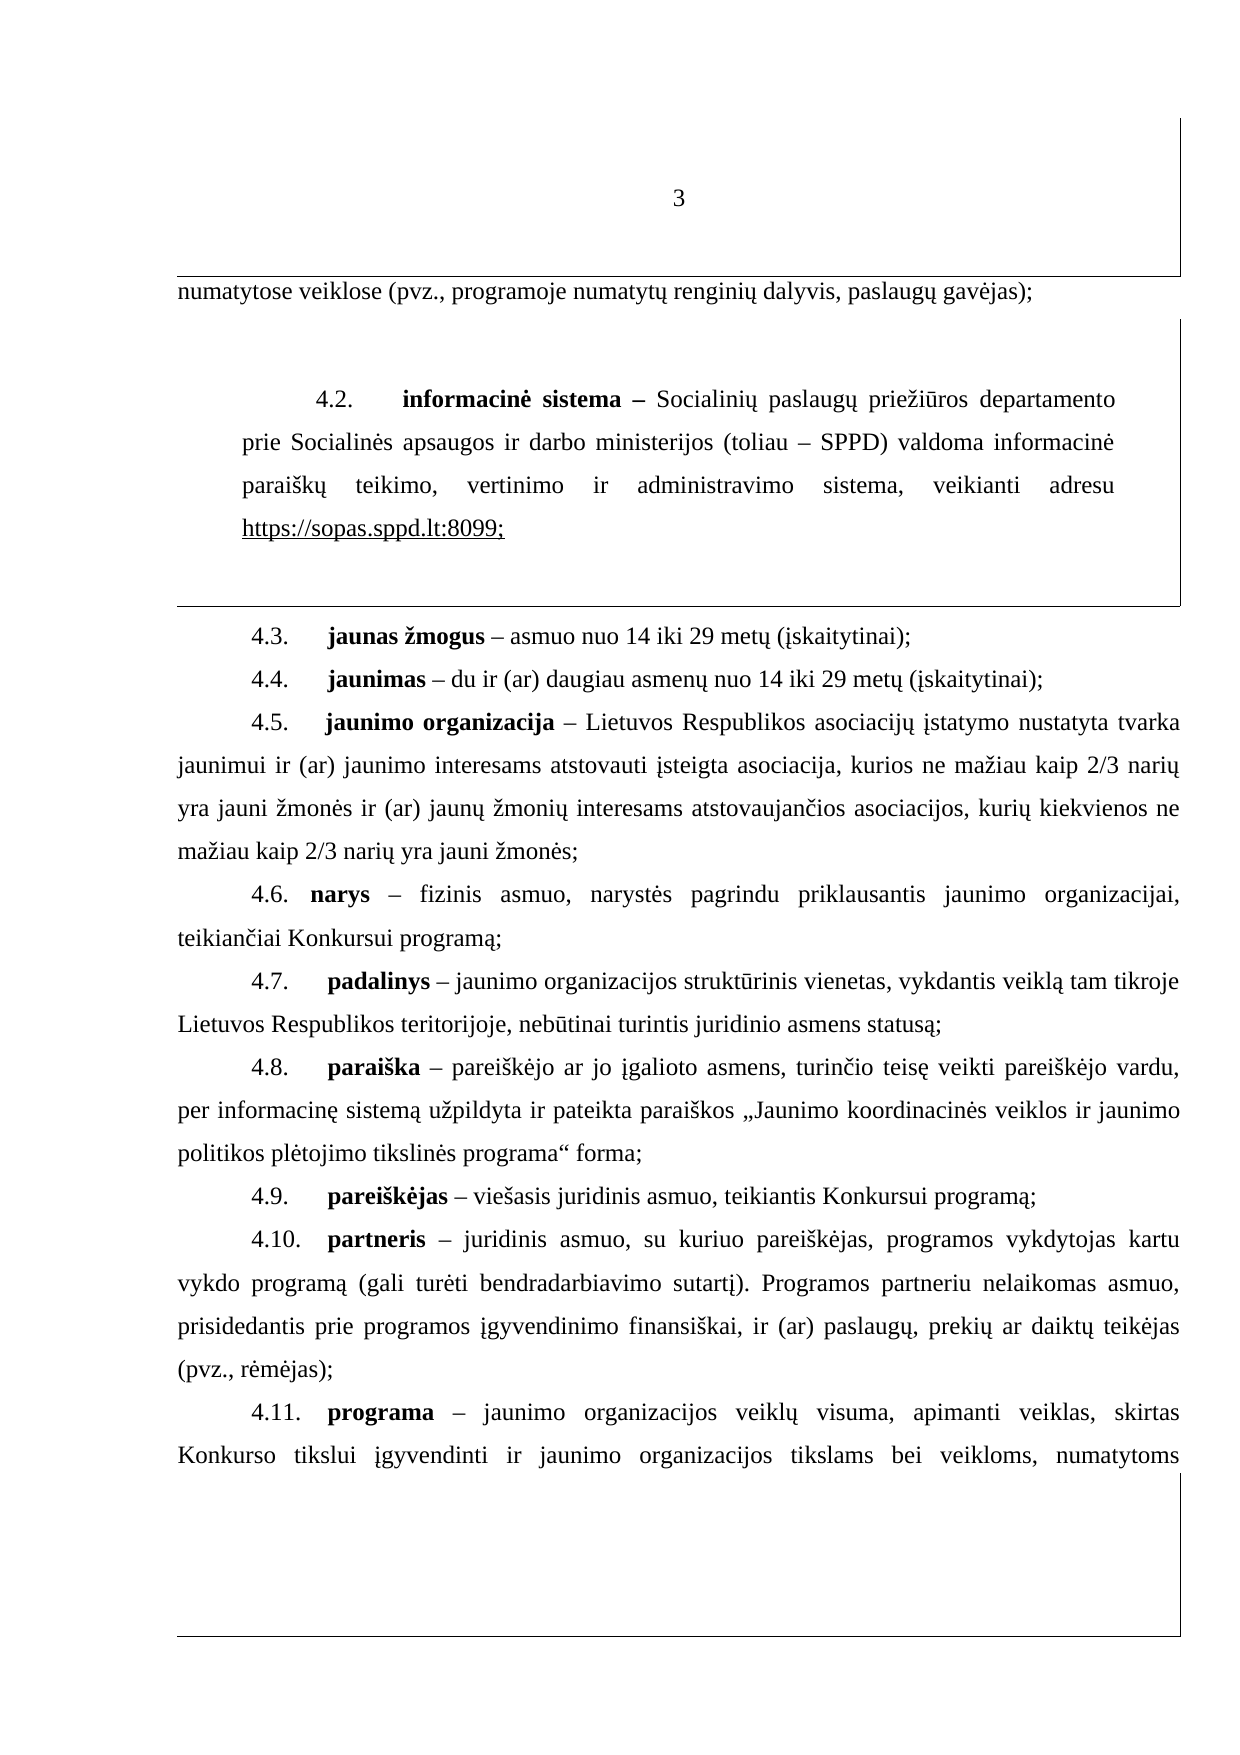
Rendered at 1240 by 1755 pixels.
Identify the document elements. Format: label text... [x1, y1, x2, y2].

text 4.3. jaunas žmogus – asmuo nuo 14 iki 29 metų (įskaitytinai); [177, 621, 1181, 649]
text 4.2. informacinė sistema – Socialinių paslaugų priežiūros departamento prie Socialinės apsaugos ir darbo ministerijos (toliau – SPPD) valdoma informacinė paraiškų teikimo, vertinimo ir administravimo sistema, veikianti adresu https://sopas.sppd.lt:8099; [177, 319, 1180, 606]
text 4.10. partneris – juridinis asmuo, su kuriuo pareiškėjas, programos vykdytojas kartu vykdo programą (gali turėti bendradarbiavimo sutartį). Programos partneriu nelaikomas asmuo, prisidedantis prie programos įgyvendinimo finansiškai, ir (ar) paslaugų, prekių ar daiktų teikėjas (pvz., rėmėjas); [177, 1224, 1181, 1383]
text 4.8. paraiška – pareiškėjo ar jo įgalioto asmens, turinčio teisę veikti pareiškėjo vardu, per informacinę sistemą užpildyta ir pateikta paraiškos „Jaunimo koordinacinės veiklos ir jaunimo politikos plėtojimo tikslinės programa“ forma; [177, 1052, 1181, 1167]
text 4.6. narys – fizinis asmuo, narystės pagrindu priklausantis jaunimo organizacijai, teikiančiai Konkursui programą; [177, 879, 1181, 951]
text 4.5. jaunimo organizacija – Lietuvos Respublikos asociacijų įstatymo nustatyta tvarka jaunimui ir (ar) jaunimo interesams atstovauti įsteigta asociacija, kurios ne mažiau kaip 2/3 narių yra jauni žmonės ir (ar) jaunų žmonių interesams atstovaujančios asociacijos, kurių kiekvienos ne mažiau kaip 2/3 narių yra jauni žmonės; [177, 707, 1181, 865]
text 4.7. padalinys – jaunimo organizacijos struktūrinis vienetas, vykdantis veiklą tam tikroje Lietuvos Respublikos teritorijoje, nebūtinai turintis juridinio asmens statusą; [177, 966, 1181, 1038]
text numatytose veiklose (pvz., programoje numatytų renginių dalyvis, paslaugų gavėjas); [177, 276, 1181, 305]
text 4.11. programa – jaunimo organizacijos veiklų visuma, apimanti veiklas, skirtas Konkurso tikslui įgyvendinti ir jaunimo organizacijos tikslams bei veikloms, numatytoms [177, 1397, 1181, 1469]
text 4.9. pareiškėjas – viešasis juridinis asmuo, teikiantis Konkursui programą; [177, 1181, 1181, 1210]
text 4.4. jaunimas – du ir (ar) daugiau asmenų nuo 14 iki 29 metų (įskaitytinai); [177, 664, 1181, 693]
